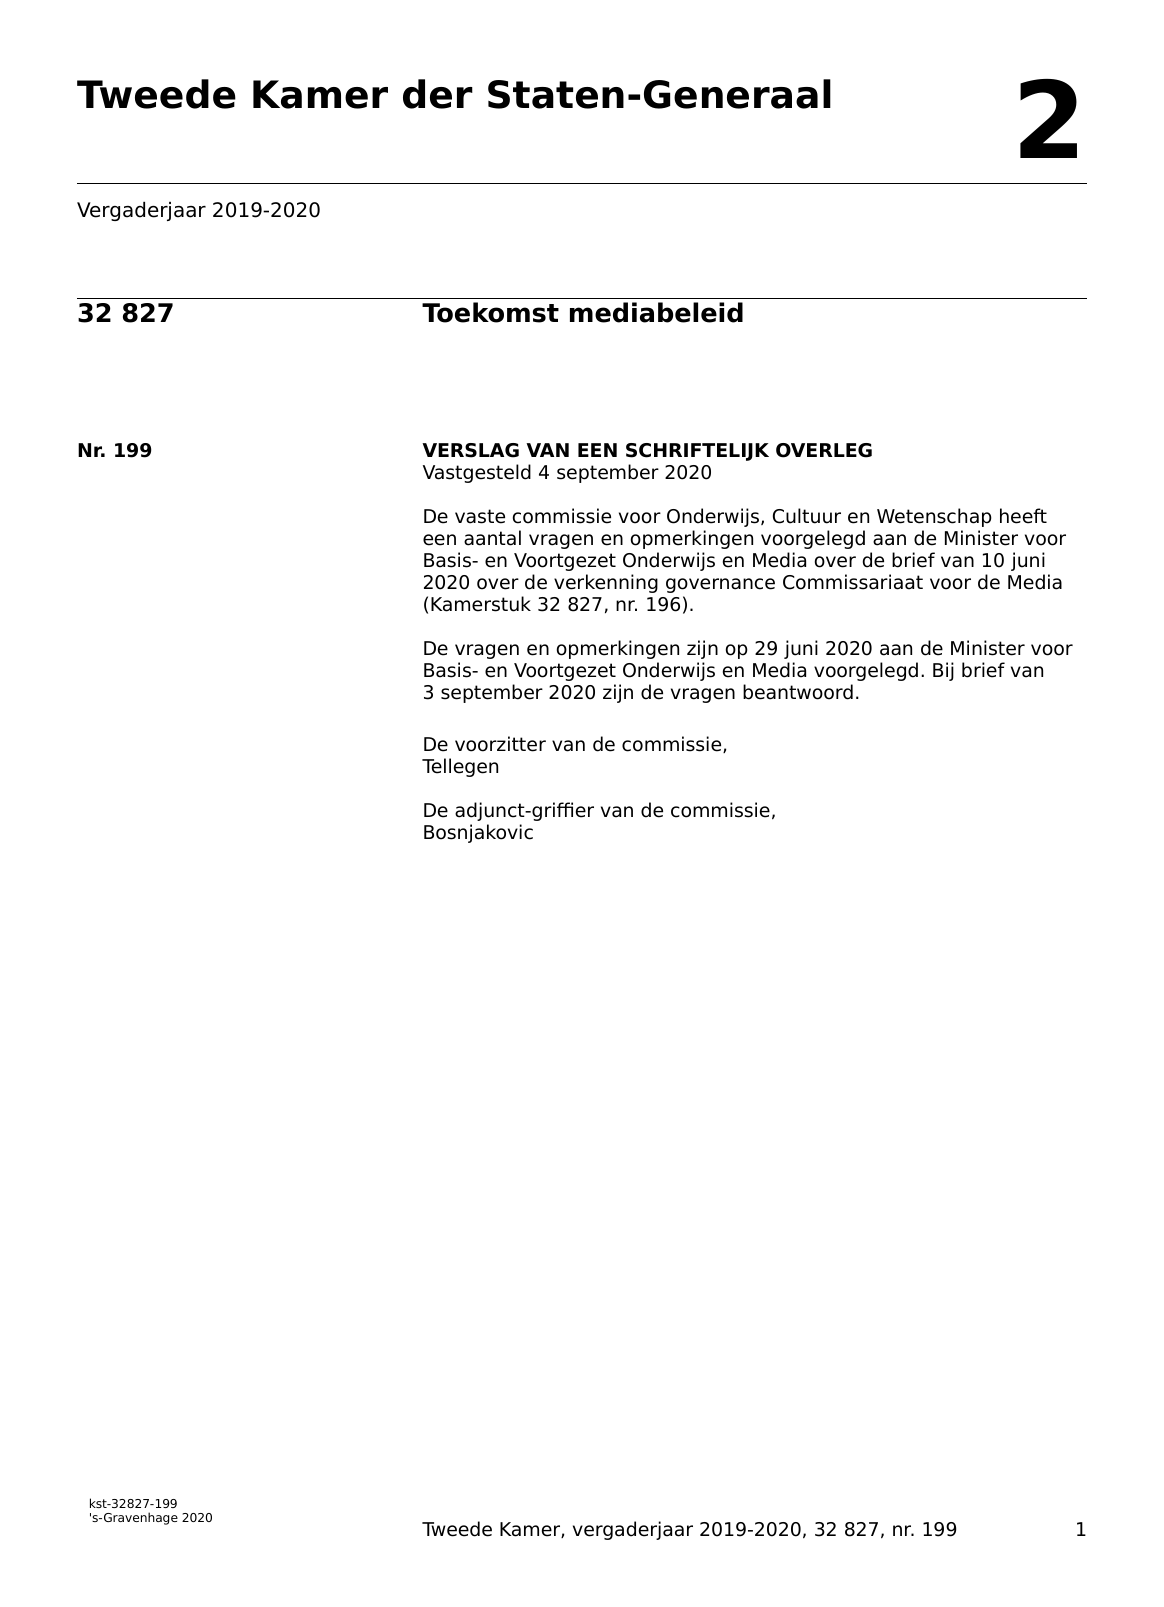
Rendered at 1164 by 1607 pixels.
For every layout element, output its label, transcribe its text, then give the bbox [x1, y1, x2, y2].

text Vastgesteld 4 september 2020 [422, 462, 1087, 484]
text 's-Gravenhage 2020 [88, 1511, 323, 1525]
subtitle Nr. 199 VERSLAG VAN EEN SCHRIFTELIJK OVERLEG [77, 440, 1087, 462]
table_header 2 [886, 59, 1087, 183]
table_header Tweede Kamer der Staten-Generaal [77, 59, 886, 183]
text De vragen en opmerkingen zijn op 29 juni 2020 aan de Minister voor Basis- en Voortgezet Onderwijs en Media voorgelegd. Bij brief van 3 september 2020 zijn de vragen beantwoord. [422, 638, 1087, 704]
text De voorzitter van de commissie, Tellegen [422, 734, 1087, 778]
text De vaste commissie voor Onderwijs, Cultuur en Wetenschap heeft een aantal vragen en opmerkingen voorgelegd aan de Minister voor Basis- en Voortgezet Onderwijs en Media over de brief van 10 juni 2020 over de verkenning governance Commissariaat voor de Media (Kamerstuk 32 827, nr. 196). [422, 506, 1087, 616]
text De adjunct-griffier van de commissie, Bosnjakovic [422, 800, 1087, 844]
subtitle 32 827 Toekomst mediabeleid [77, 299, 1087, 329]
table_cell Vergaderjaar 2019-2020 [77, 184, 1087, 298]
text kst-32827-199 [88, 1497, 323, 1511]
